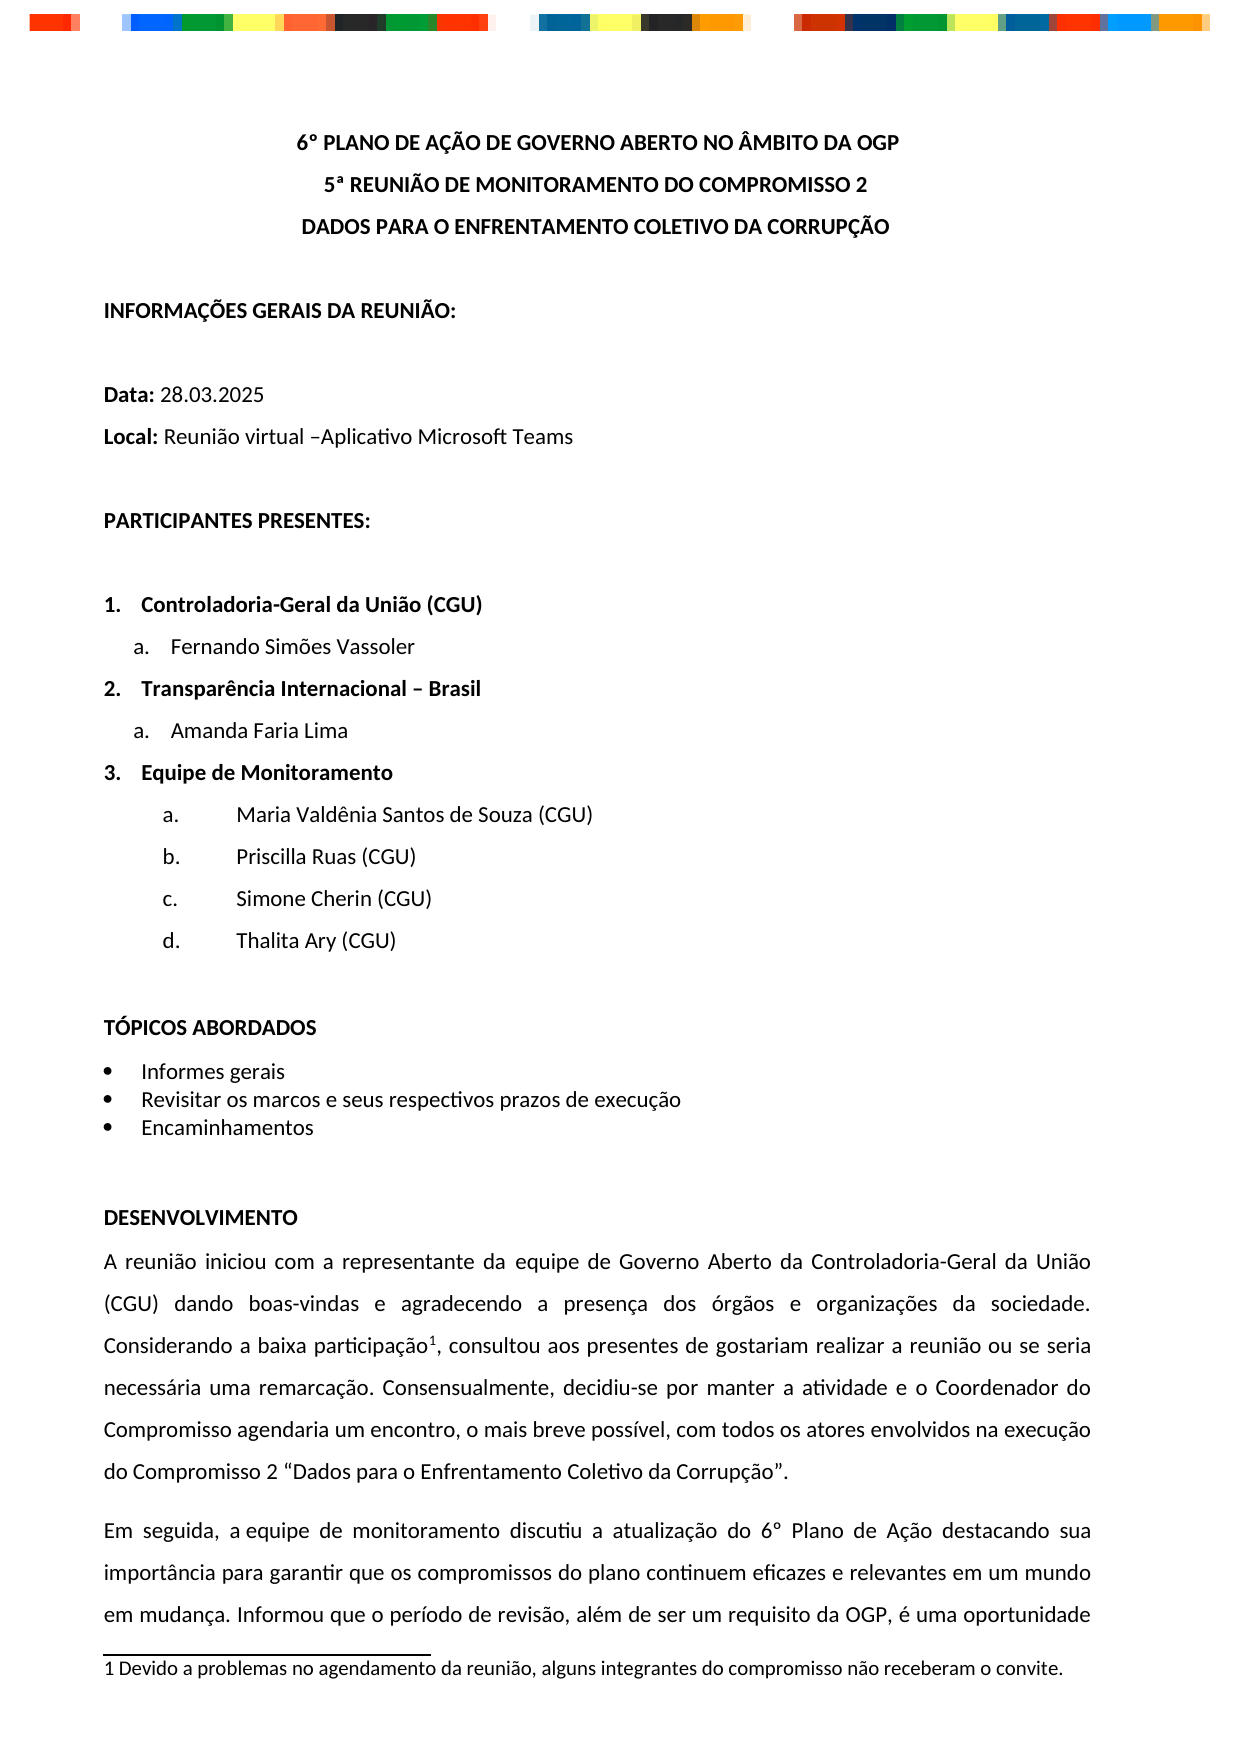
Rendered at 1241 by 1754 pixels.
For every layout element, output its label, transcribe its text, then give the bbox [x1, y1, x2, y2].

list Priscilla Ruas (CGU) [162, 842, 1093, 870]
text Tópicos abordados [103, 1013, 1093, 1041]
list Amanda Faria Lima [133, 716, 1093, 744]
text 6º PLANO DE AÇÃO DE GOVERNO ABERTO NO ÂMBITO DA OGP [103, 128, 1093, 156]
list Simone Cherin (CGU) [162, 884, 1093, 912]
list Informes gerais [103, 1057, 1093, 1085]
list Transparência Internacional – Brasil [103, 674, 1093, 702]
text A reunião iniciou com a representante da equipe de Governo Aberto da Controladoria-Geral da União (CGU) dando boas-vindas e agradecendo a presença dos órgãos e organizações da sociedade. Considerando a baixa participação, consultou aos presentes de gostariam realizar a reunião ou se seria necessária uma remarcação. Consensualmente, decidiu-se por manter a atividade e o Coordenador do Compromisso agendaria um encontro, o mais breve possível, com todos os atores envolvidos na execução do Compromisso 2 “Dados para o Enfrentamento Coletivo da Corrupção”. [103, 1247, 1093, 1485]
list Thalita Ary (CGU) [162, 926, 1093, 954]
text PARTICIPANTES PRESENTES: [103, 506, 1093, 534]
text Data: 28.03.2025 [103, 380, 1093, 408]
list Fernando Simões Vassoler [133, 632, 1093, 660]
text Local: Reunião virtual –Aplicativo Microsoft Teams [103, 422, 1093, 450]
text INFORMAÇÕES GERAIS DA REUNIÃO: [103, 296, 1093, 324]
list Encaminhamentos [103, 1113, 1093, 1141]
list Controladoria-Geral da União (CGU) [103, 590, 1093, 618]
list Revisitar os marcos e seus respectivos prazos de execução [103, 1085, 1093, 1113]
text DADOS PARA O ENFRENTAMENTO COLETIVO DA CORRUPÇÃO [103, 212, 1093, 240]
list Maria Valdênia Santos de Souza (CGU) [162, 800, 1093, 828]
text Em seguida, a equipe de monitoramento discutiu a atualização do 6º Plano de Ação destacando sua importância para garantir que os compromissos do plano continuem eficazes e relevantes em um mundo em mudança. Informou que o período de revisão, além de ser um requisito da OGP, é uma oportunidade [103, 1516, 1093, 1628]
text Devido a problemas no agendamento da reunião, alguns integrantes do compromisso não receberam o convite. [103, 1655, 1093, 1680]
list Equipe de Monitoramento [103, 758, 1093, 786]
text 5ª REUNIÃO DE MONITORAMENTO DO COMPROMISSO 2 [103, 170, 1093, 198]
text DESENVOLVIMENTO [103, 1203, 1093, 1231]
